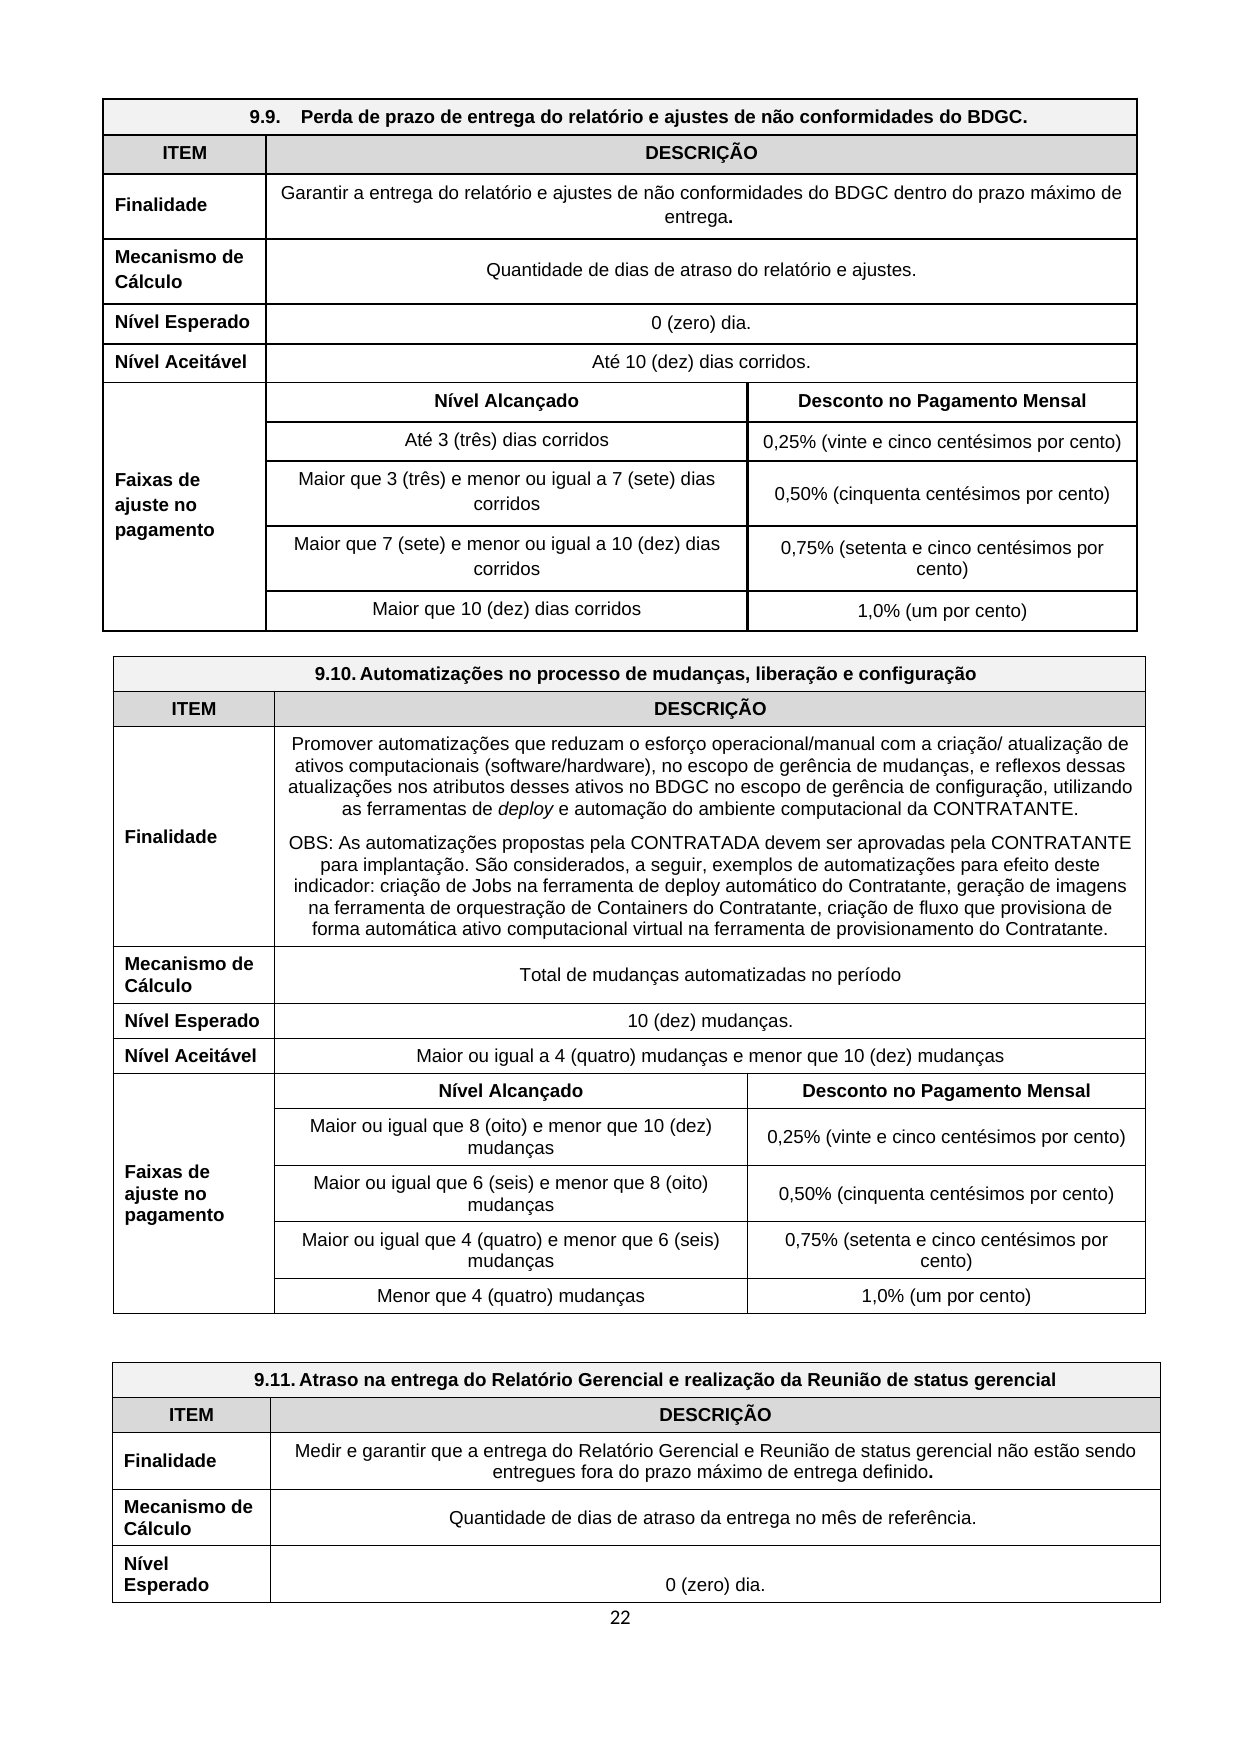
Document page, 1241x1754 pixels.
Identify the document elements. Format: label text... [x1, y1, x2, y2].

table_cell Maior ou igual que 6 (seis) e menor que 8 (oito) mudanças [275, 1166, 747, 1221]
table_cell ITEM [114, 692, 274, 726]
table_cell 0,25% (vinte e cinco centésimos por cento) [748, 1109, 1145, 1164]
table_cell Desconto no Pagamento Mensal [748, 1074, 1145, 1108]
table_cell Maior que 10 (dez) dias corridos [267, 592, 746, 629]
table_cell Medir e garantir que a entrega do Relatório Gerencial e Reunião de status gerencial não estão sendo entregues fora do prazo máximo de entrega definido. [271, 1433, 1160, 1489]
table_header Perda de prazo de entrega do relatório e ajustes de não conformidades do BDGC. [104, 100, 1136, 134]
table_cell Desconto no Pagamento Mensal [749, 383, 1136, 421]
table_cell Maior ou igual que 8 (oito) e menor que 10 (dez) mudanças [275, 1109, 747, 1164]
table_cell Quantidade de dias de atraso do relatório e ajustes. [267, 240, 1136, 303]
table_cell DESCRIÇÃO [271, 1398, 1160, 1432]
table_cell Nível Esperado [104, 305, 265, 343]
table_header Automatizações no processo de mudanças, liberação e configuração [114, 657, 1145, 691]
table_cell Faixas de ajuste no pagamento [104, 383, 265, 629]
table_cell Mecanismo de Cálculo [113, 1490, 270, 1545]
table_cell 0,75% (setenta e cinco centésimos por cento) [748, 1222, 1145, 1278]
table_cell Até 10 (dez) dias corridos. [267, 345, 1136, 382]
table_cell Quantidade de dias de atraso da entrega no mês de referência. [271, 1490, 1160, 1545]
table_cell Maior que 3 (três) e menor ou igual a 7 (sete) dias corridos [267, 462, 746, 525]
table_cell 0,75% (setenta e cinco centésimos por cento) [749, 527, 1136, 589]
table_header Atraso na entrega do Relatório Gerencial e realização da Reunião de status gerencial [113, 1363, 1160, 1397]
table_cell Promover automatizações que reduzam o esforço operacional/manual com a criação/ atualização de ativos computacionais (software/hardware), no escopo de gerência de mudanças, e reflexos dessas atualizações nos atributos desses ativos no BDGC no escopo de gerência de configuração, utilizando as ferramentas de deploy e automação do ambiente computacional da CONTRATANTE. OBS: As automatizações propostas pela CONTRATADA devem ser aprovadas pela CONTRATANTE para implantação. São considerados, a seguir, exemplos de automatizações para efeito deste indicador: criação de Jobs na ferramenta de deploy automático do Contratante, geração de imagens na ferramenta de orquestração de Containers do Contratante, criação de fluxo que provisiona de forma automática ativo computacional virtual na ferramenta de provisionamento do Contratante. [275, 727, 1145, 946]
table_cell DESCRIÇÃO [267, 136, 1136, 173]
table_cell Maior que 7 (sete) e menor ou igual a 10 (dez) dias corridos [267, 527, 746, 589]
table_cell 0 (zero) dia. [267, 305, 1136, 343]
table_cell DESCRIÇÃO [275, 692, 1145, 726]
table_cell Mecanismo de Cálculo [114, 947, 274, 1002]
table_cell Maior ou igual a 4 (quatro) mudanças e menor que 10 (dez) mudanças [275, 1039, 1145, 1073]
table_cell Faixas de ajuste no pagamento [114, 1074, 274, 1313]
table_cell Nível Alcançado [275, 1074, 747, 1108]
table_cell Total de mudanças automatizadas no período [275, 947, 1145, 1002]
table_cell 0,50% (cinquenta centésimos por cento) [749, 462, 1136, 525]
table_cell Maior ou igual que 4 (quatro) e menor que 6 (seis) mudanças [275, 1222, 747, 1278]
table_cell 1,0% (um por cento) [749, 592, 1136, 629]
table_cell Menor que 4 (quatro) mudanças [275, 1279, 747, 1313]
table_cell 1,0% (um por cento) [748, 1279, 1145, 1313]
table_cell Finalidade [104, 175, 265, 238]
table_cell 10 (dez) mudanças. [275, 1004, 1145, 1038]
table_cell Até 3 (três) dias corridos [267, 423, 746, 460]
table_cell 0 (zero) dia. [271, 1546, 1160, 1602]
table_cell Nível Alcançado [267, 383, 746, 421]
table_cell Garantir a entrega do relatório e ajustes de não conformidades do BDGC dentro do prazo máximo de entrega. [267, 175, 1136, 238]
table_cell ITEM [113, 1398, 270, 1432]
table_cell Nível Aceitável [104, 345, 265, 382]
table_cell 0,25% (vinte e cinco centésimos por cento) [749, 423, 1136, 460]
table_cell Mecanismo de Cálculo [104, 240, 265, 303]
table_cell Nível Esperado [113, 1546, 270, 1602]
table_cell Nível Aceitável [114, 1039, 274, 1073]
table_cell ITEM [104, 136, 265, 173]
table_cell Finalidade [113, 1433, 270, 1489]
table_cell 0,50% (cinquenta centésimos por cento) [748, 1166, 1145, 1221]
table_cell Finalidade [114, 727, 274, 946]
table_cell Nível Esperado [114, 1004, 274, 1038]
